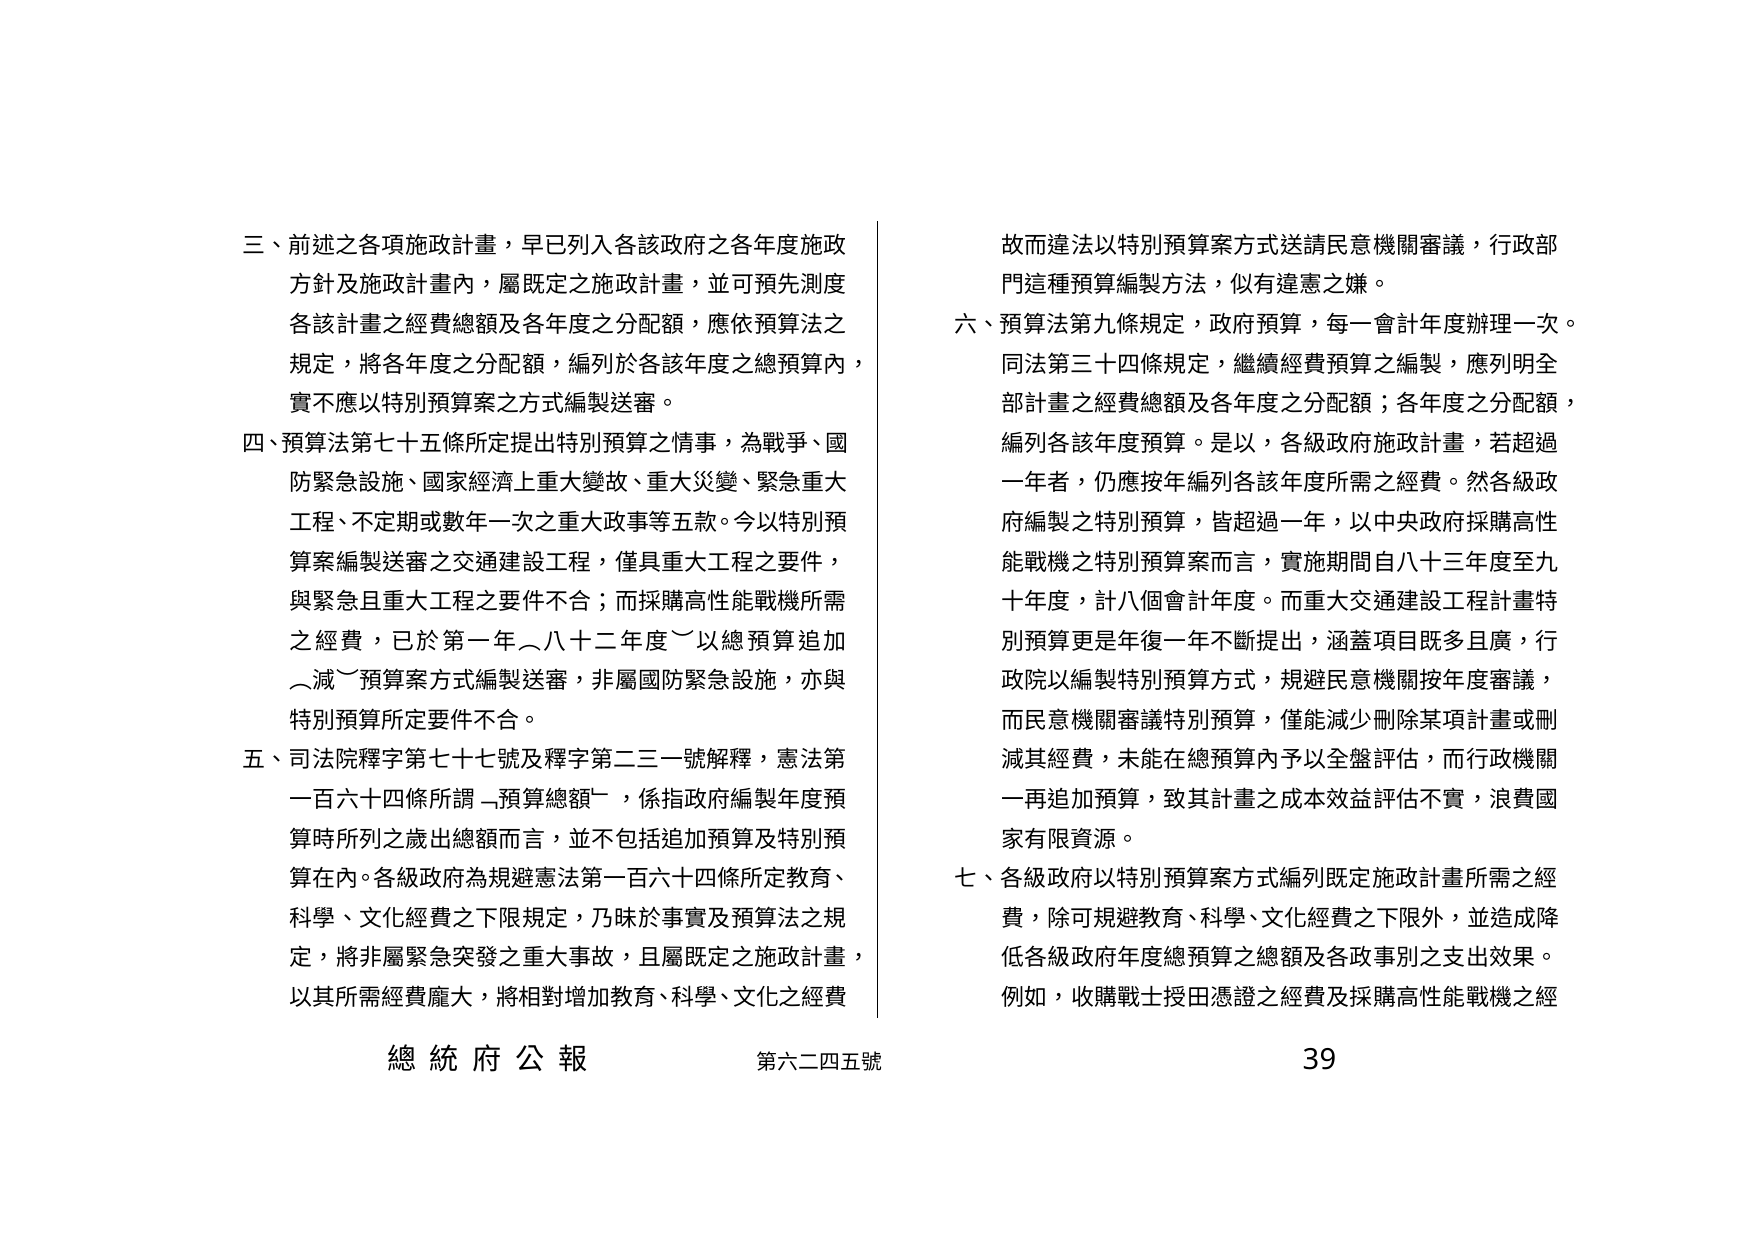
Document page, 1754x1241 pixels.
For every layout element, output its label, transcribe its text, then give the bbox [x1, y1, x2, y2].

text 四、預算法第七十五條所定提出特別預算之情事，為戰爭、國防緊急設施、國家經濟上重大變故、重大災變、緊急重大工程、不定期或數年一次之重大政事等五款。今以特別預算案編製送審之交通建設工程，僅具重大工程之要件，與緊急且重大工程之要件不合；而採購高性能戰機所需之經費，已於第一年︵八十二年度︶以總預算追加︵減︶預算案方式編製送審，非屬國防緊急設施，亦與特別預算所定要件不合。 [242, 419, 847, 736]
text 五、司法院釋字第七十七號及釋字第二三一號解釋，憲法第一百六十四條所謂﹁預算總額﹂，係指政府編製年度預算時所列之歲出總額而言，並不包括追加預算及特別預算在內。各級政府為規避憲法第一百六十四條所定教育、科學、文化經費之下限規定，乃昧於事實及預算法之規定，將非屬緊急突發之重大事故，且屬既定之施政計畫，以其所需經費龐大，將相對增加教育、科學、文化之經費，故而違法以特別預算案方式送請民意機關審議，行政部門這種預算編製方法，似有違憲之嫌。 [954, 222, 1559, 301]
text 六、預算法第九條規定，政府預算，每一會計年度辦理一次。同法第三十四條規定，繼續經費預算之編製，應列明全部計畫之經費總額及各年度之分配額；各年度之分配額，編列各該年度預算。是以，各級政府施政計畫，若超過一年者，仍應按年編列各該年度所需之經費。然各級政府編製之特別預算，皆超過一年，以中央政府採購高性能戰機之特別預算案而言，實施期間自八十三年度至九十年度，計八個會計年度。而重大交通建設工程計畫特別預算更是年復一年不斷提出，涵蓋項目既多且廣，行政院以編製特別預算方式，規避民意機關按年度審議，而民意機關審議特別預算，僅能減少刪除某項計畫或刪減其經費，未能在總預算內予以全盤評估，而行政機關一再追加預算，致其計畫之成本效益評估不實，浪費國家有限資源。 [954, 301, 1559, 855]
text 七、各級政府以特別預算案方式編列既定施政計畫所需之經費，除可規避教育、科學、文化經費之下限外，並造成降低各級政府年度總預算之總額及各政事別之支出效果。例如，收購戰士授田憑證之經費及採購高性能戰機之經 [954, 855, 1559, 1013]
text 三、前述之各項施政計畫，早已列入各該政府之各年度施政方針及施政計畫內，屬既定之施政計畫，並可預先測度各該計畫之經費總額及各年度之分配額，應依預算法之規定，將各年度之分配額，編列於各該年度之總預算內，實不應以特別預算案之方式編製送審。 [242, 222, 847, 419]
text 五、司法院釋字第七十七號及釋字第二三一號解釋，憲法第一百六十四條所謂﹁預算總額﹂，係指政府編製年度預算時所列之歲出總額而言，並不包括追加預算及特別預算在內。各級政府為規避憲法第一百六十四條所定教育、科學、文化經費之下限規定，乃昧於事實及預算法之規定，將非屬緊急突發之重大事故，且屬既定之施政計畫，以其所需經費龐大，將相對增加教育、科學、文化之經費，故而違法以特別預算案方式送請民意機關審議，行政部門這種預算編製方法，似有違憲之嫌。 [242, 736, 847, 1013]
